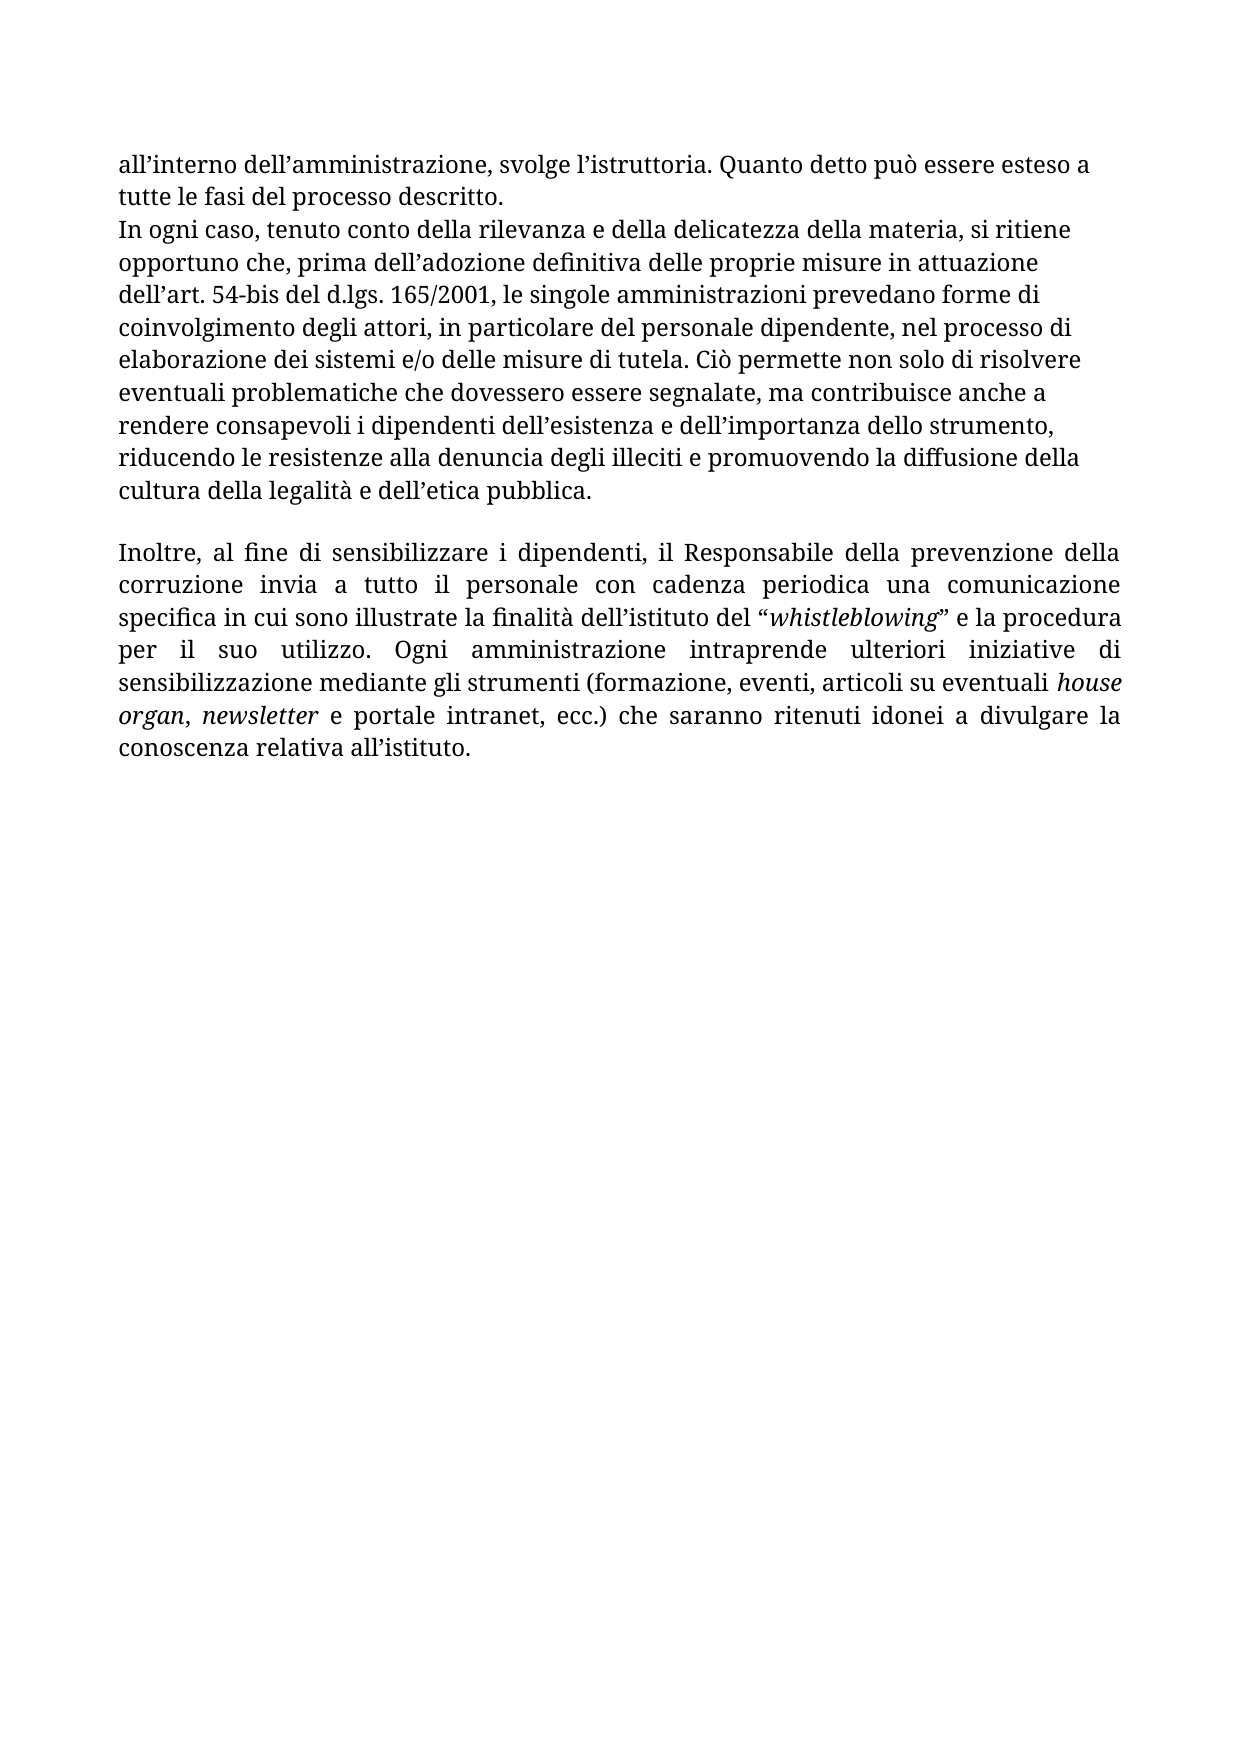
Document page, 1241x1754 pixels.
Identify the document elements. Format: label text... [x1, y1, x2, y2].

text Inoltre, al fine di sensibilizzare i dipendenti, il Responsabile della prevenzione della corruzione invia a tutto il personale con cadenza periodica una comunicazione specifica in cui sono illustrate la finalità dell’istituto del “whistleblowing” e la procedura per il suo utilizzo. Ogni amministrazione intraprende ulteriori iniziative di sensibilizzazione mediante gli strumenti (formazione, eventi, articoli su eventuali house organ, newsletter e portale intranet, ecc.) che saranno ritenuti idonei a divulgare la conoscenza relativa all’istituto. [118, 535, 1122, 764]
text In ogni caso, tenuto conto della rilevanza e della delicatezza della materia, si ritiene opportuno che, prima dell’adozione definitiva delle proprie misure in attuazione dell’art. 54-bis del d.lgs. 165/2001, le singole amministrazioni prevedano forme di coinvolgimento degli attori, in particolare del personale dipendente, nel processo di elaborazione dei sistemi e/o delle misure di tutela. Ciò permette non solo di risolvere eventuali problematiche che dovessero essere segnalate, ma contribuisce anche a rendere consapevoli i dipendenti dell’esistenza e dell’importanza dello strumento, riducendo le resistenze alla denuncia degli illeciti e promuovendo la diffusione della cultura della legalità e dell’etica pubblica. [118, 213, 1122, 506]
text all’interno dell’amministrazione, svolge l’istruttoria. Quanto detto può essere esteso a tutte le fasi del processo descritto. [118, 148, 1122, 213]
